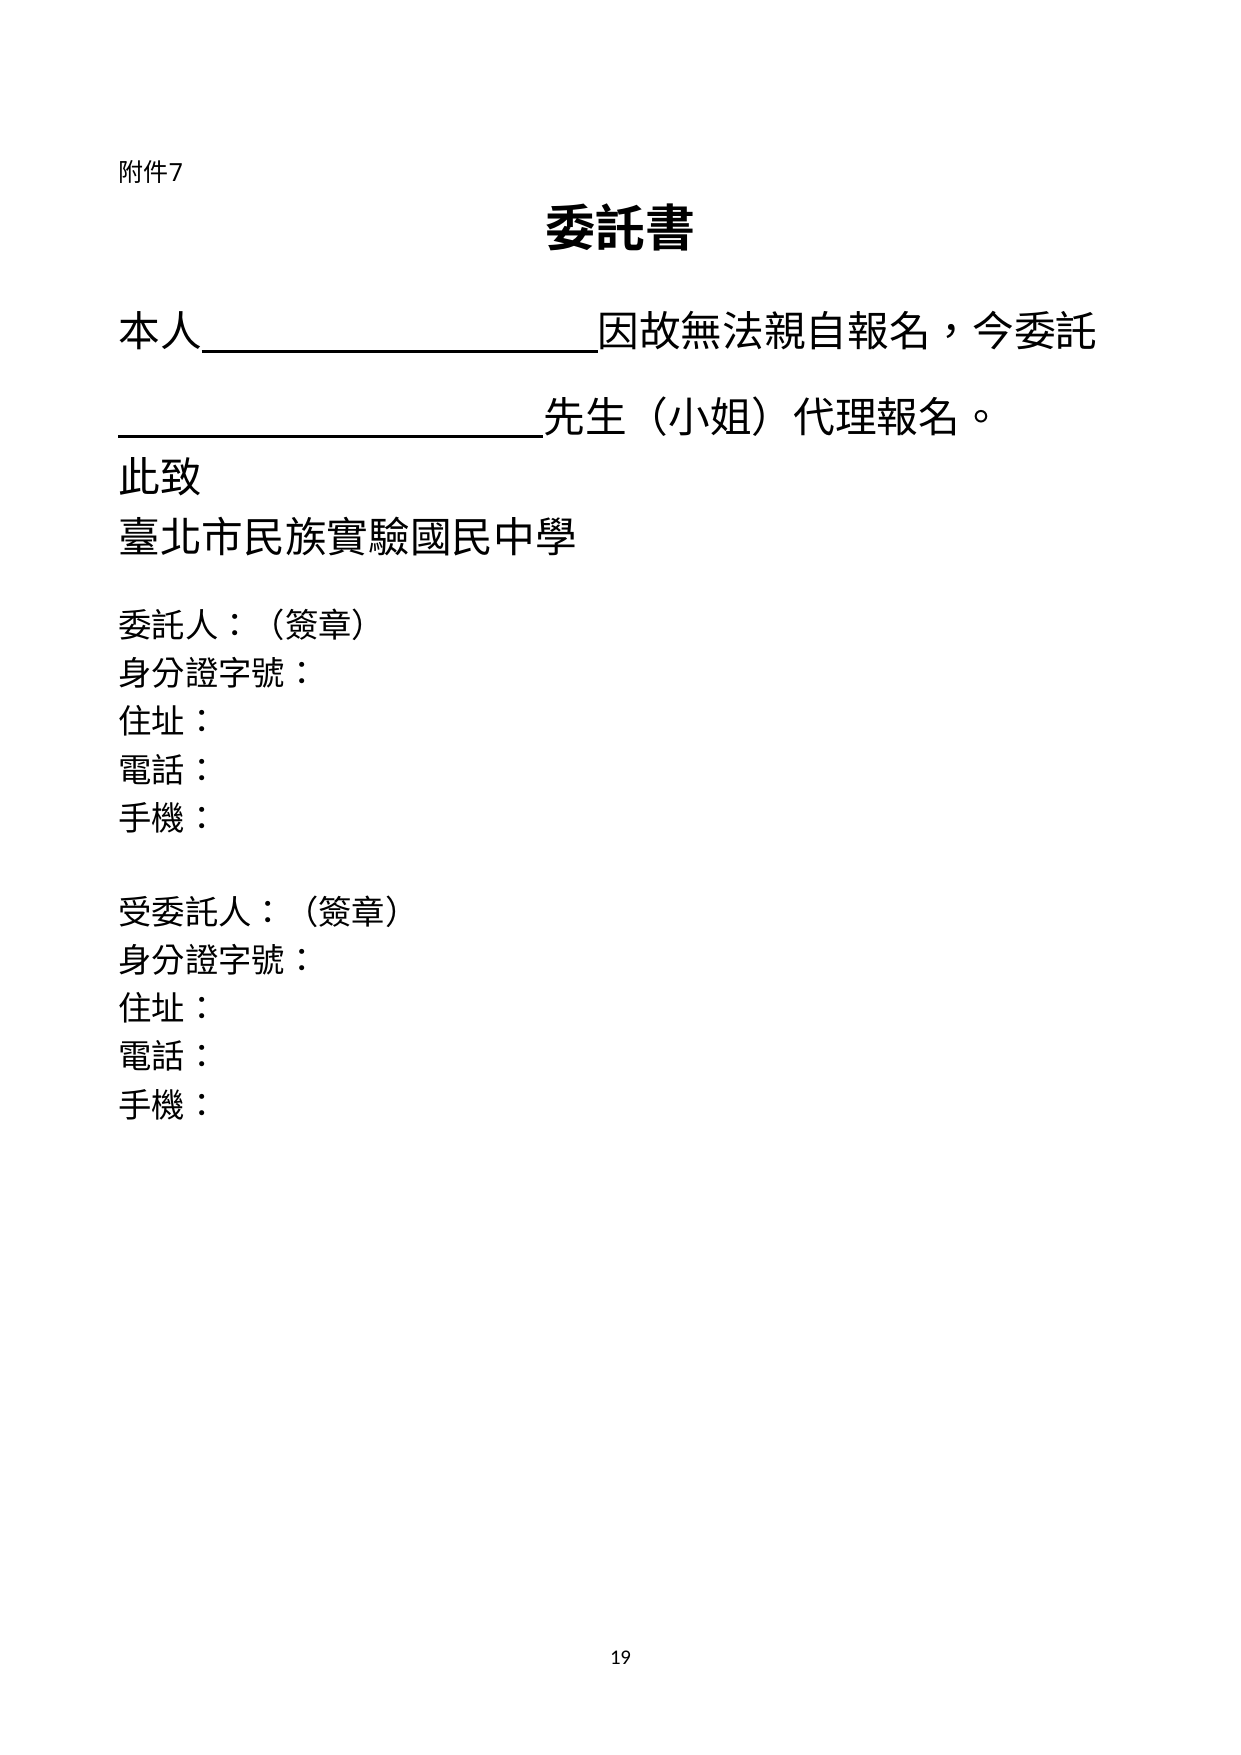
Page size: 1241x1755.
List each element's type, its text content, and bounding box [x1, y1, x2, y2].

text 電話： [118, 1030, 1122, 1078]
text 身分證字號： [118, 934, 1122, 982]
text 臺北市民族實驗國民中學 [118, 504, 1122, 565]
text 手機： [118, 792, 1122, 840]
text 身分證字號： [118, 647, 1122, 695]
text 電話： [118, 743, 1122, 792]
text 住址： [118, 982, 1122, 1030]
text 住址： [118, 695, 1122, 743]
text 委託人：（簽章） [118, 599, 1122, 647]
text 本人 因故無法親自報名，今委託 [118, 298, 1122, 359]
text 此致 [118, 444, 1122, 504]
text 受委託人：（簽章） [118, 885, 1122, 934]
text 委託書 [118, 188, 1122, 261]
text 手機： [118, 1078, 1122, 1127]
text 先生（小姐）代理報名。 [118, 384, 1122, 444]
text 附件7 [118, 152, 1122, 188]
